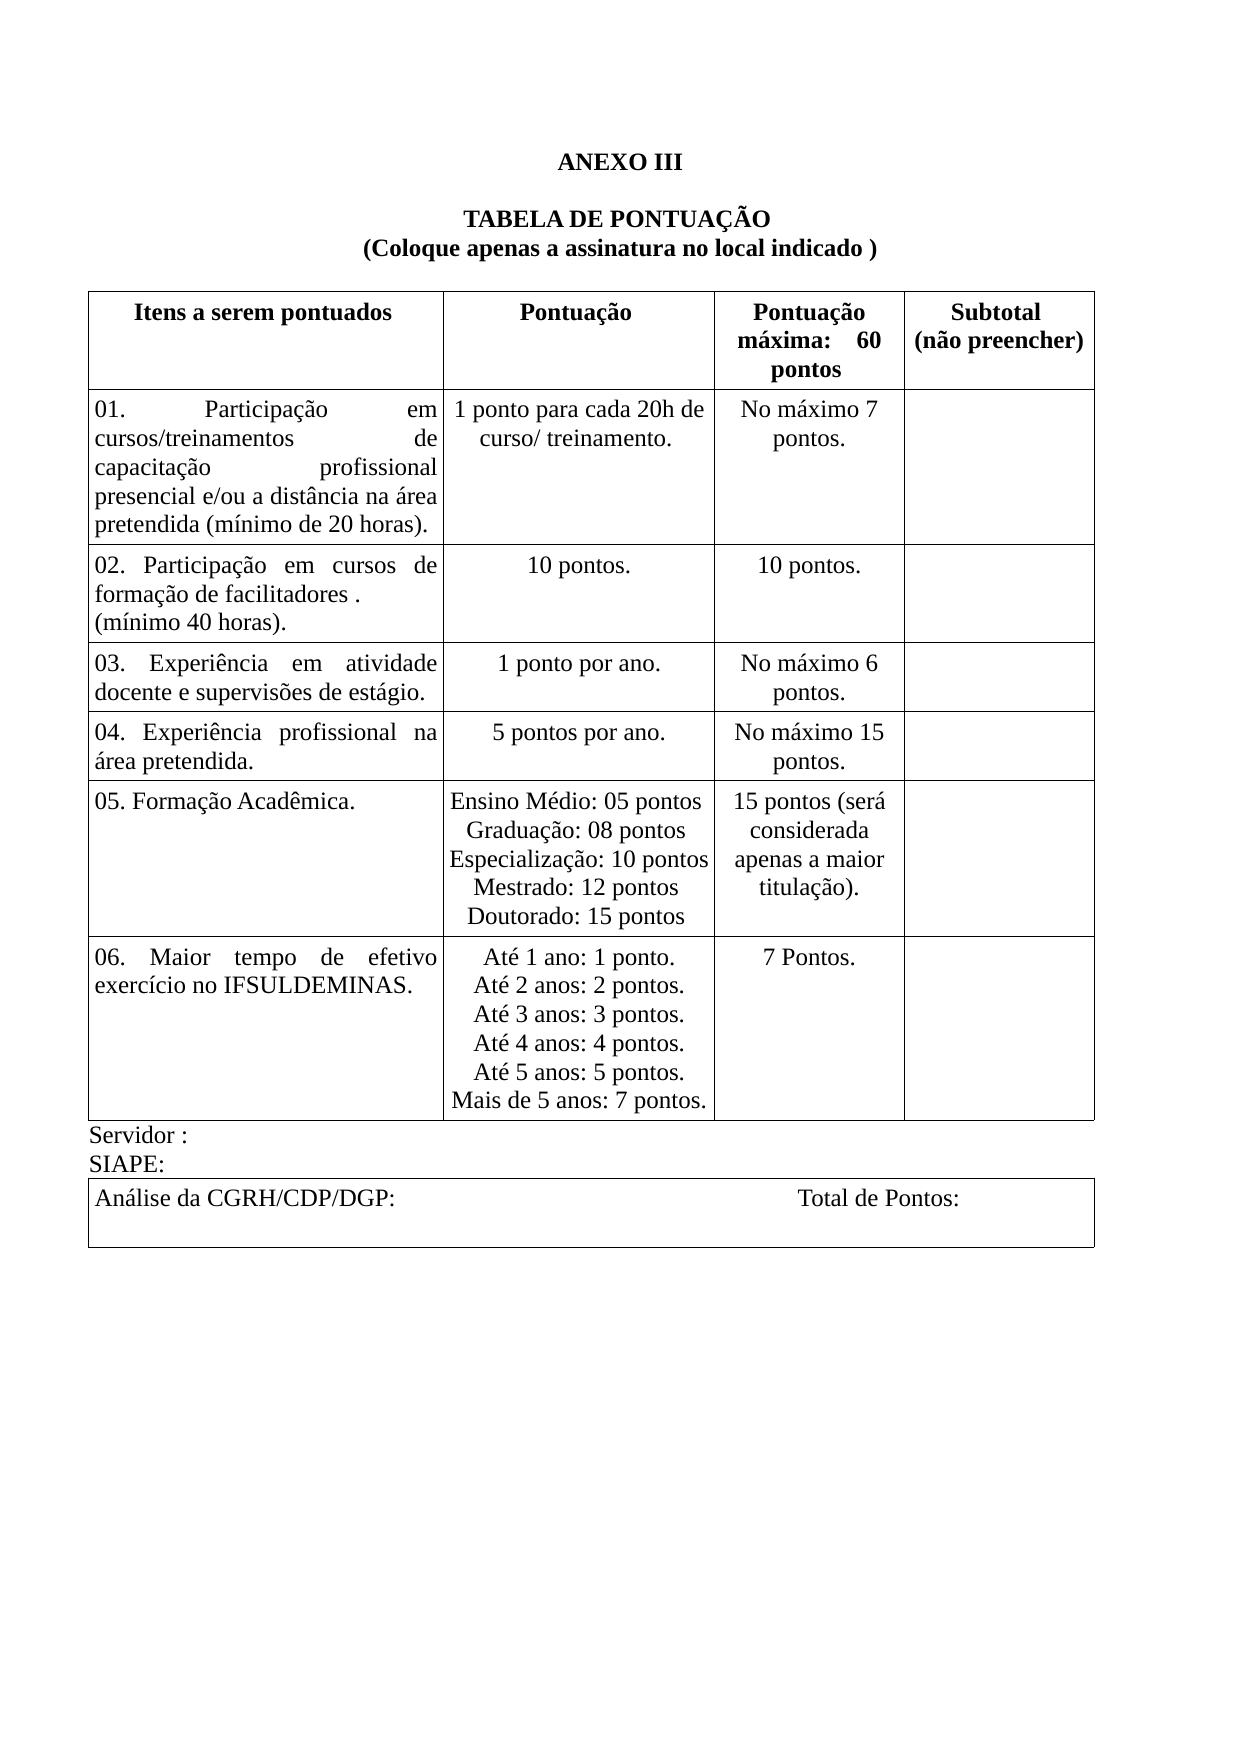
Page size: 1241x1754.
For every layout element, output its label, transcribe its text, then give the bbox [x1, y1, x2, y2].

table_cell 1 ponto para cada 20h de curso/ treinamento. [444, 390, 714, 544]
table_cell 15 pontos (será considerada apenas a maior titulação). [715, 781, 904, 936]
table_header Itens a serem pontuados [89, 292, 443, 388]
table_cell No máximo 6 pontos. [715, 643, 904, 711]
table_cell Ensino Médio: 05 pontos Graduação: 08 pontos Especialização: 10 pontos Mestrado: 12 pontos Doutorado: 15 pontos [444, 781, 714, 936]
table_header Pontuação máxima: 60 pontos [715, 292, 904, 388]
table_header Análise da CGRH/CDP/DGP: [89, 1179, 792, 1247]
table_cell [905, 781, 1094, 936]
table_cell 06. Maior tempo de efetivo exercício no IFSULDEMINAS. [89, 937, 443, 1120]
table_cell 01. Participação em cursos/treinamentos de capacitação profissional presencial e/ou a distância na área pretendida (mínimo de 20 horas). [89, 390, 443, 544]
table_cell 1 ponto por ano. [444, 643, 714, 711]
table_cell No máximo 15 pontos. [715, 712, 904, 780]
table_cell 05. Formação Acadêmica. [89, 781, 443, 936]
table_cell 02. Participação em cursos de formação de facilitadores . (mínimo 40 horas). [89, 545, 443, 642]
table_cell 03. Experiência em atividade docente e supervisões de estágio. [89, 643, 443, 711]
table_cell 10 pontos. [444, 545, 714, 642]
text SIAPE: [88, 1149, 1152, 1177]
table_header Pontuação [444, 292, 714, 388]
text Servidor : [88, 1120, 1152, 1149]
table_cell [905, 545, 1094, 642]
table_cell Até 1 ano: 1 ponto. Até 2 anos: 2 pontos. Até 3 anos: 3 pontos. Até 4 anos: 4 pontos. Até 5 anos: 5 pontos. Mais de 5 anos: 7 pontos. [444, 937, 714, 1120]
table_cell No máximo 7 pontos. [715, 390, 904, 544]
table_cell 7 Pontos. [715, 937, 904, 1120]
text TABELA DE PONTUAÇÃO [88, 204, 1152, 233]
text ANEXO III [88, 147, 1152, 176]
table_cell [905, 390, 1094, 544]
text (Coloque apenas a assinatura no local indicado ) [88, 233, 1152, 262]
table_cell 10 pontos. [715, 545, 904, 642]
table_cell [905, 643, 1094, 711]
table_cell [905, 712, 1094, 780]
table_cell 5 pontos por ano. [444, 712, 714, 780]
table_cell 04. Experiência profissional na área pretendida. [89, 712, 443, 780]
table_cell [905, 937, 1094, 1120]
table_header Total de Pontos: [792, 1179, 1094, 1247]
table_header Subtotal (não preencher) [905, 292, 1094, 388]
